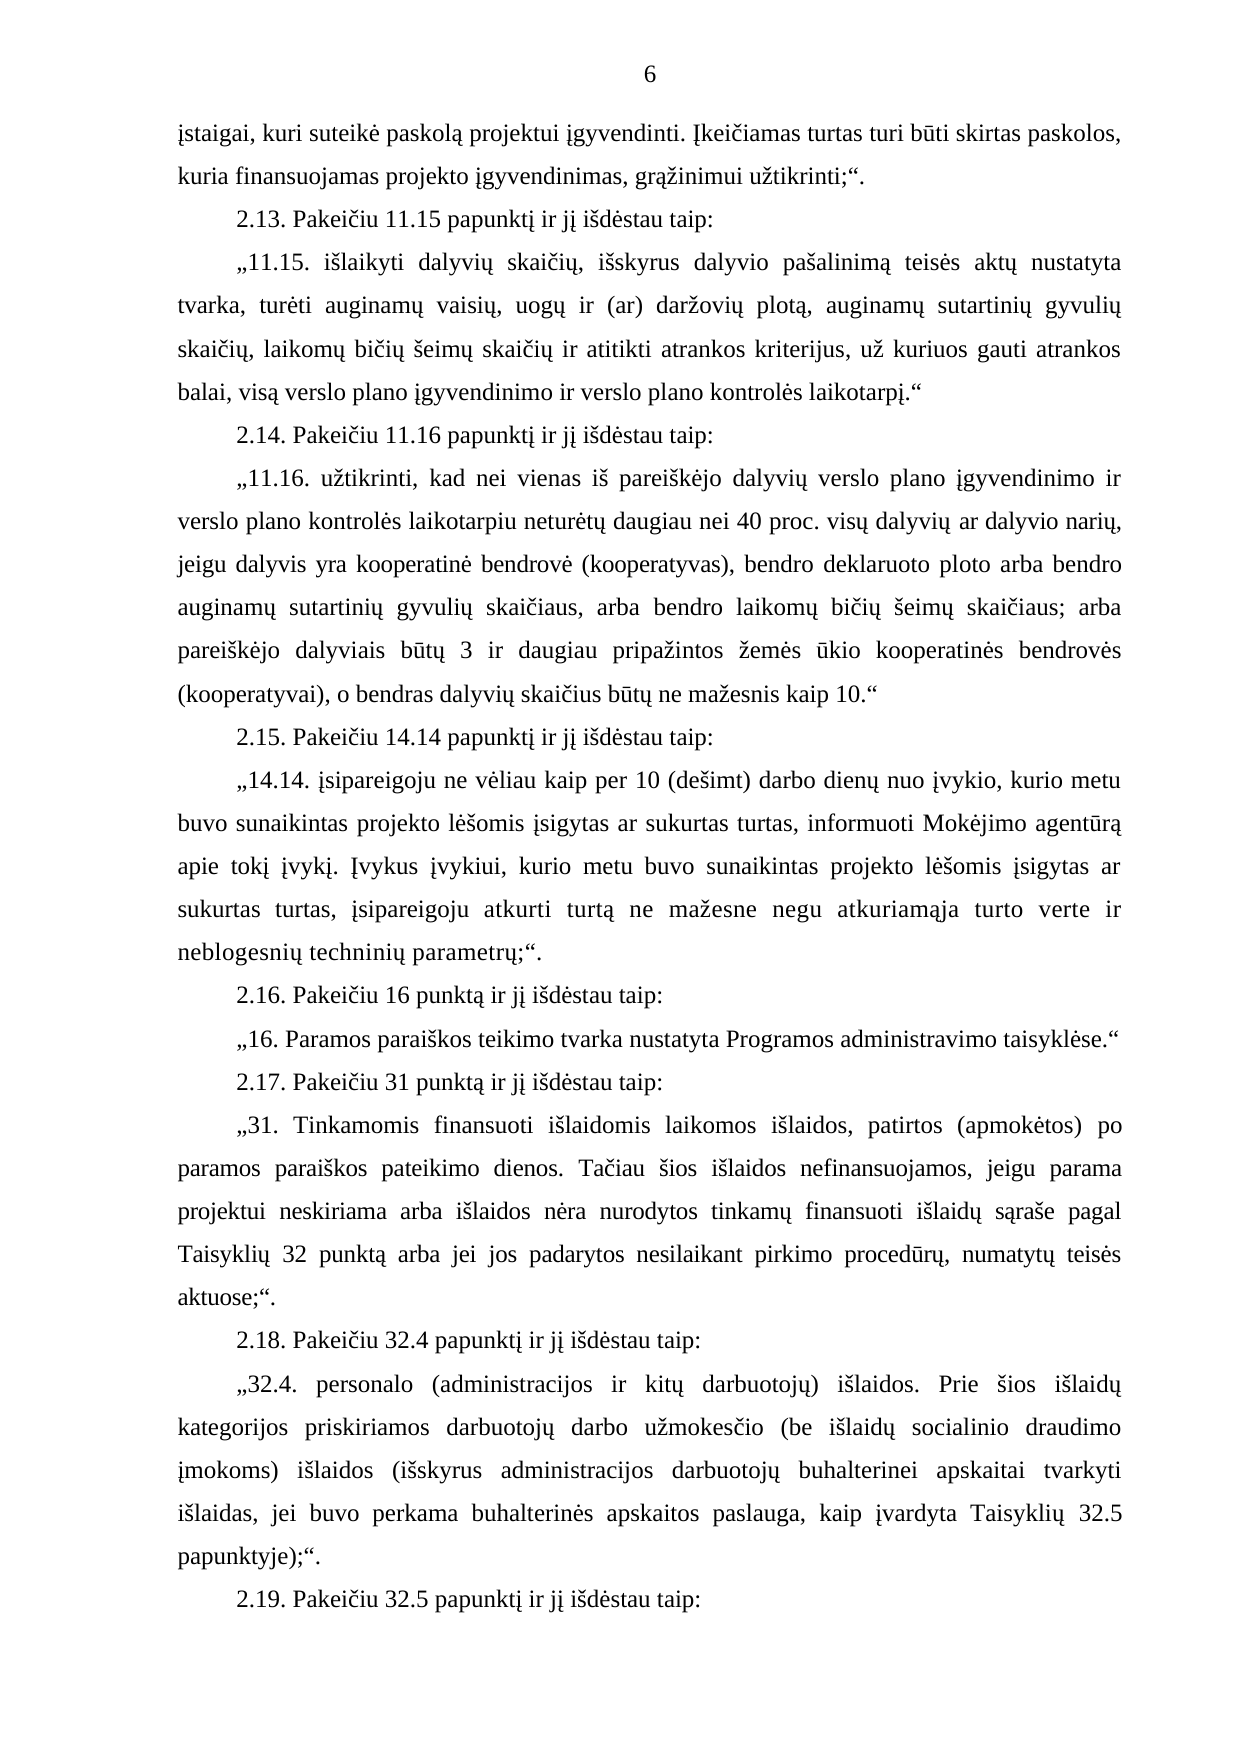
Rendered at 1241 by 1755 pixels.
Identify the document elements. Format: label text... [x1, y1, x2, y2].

text 2.15. Pakeičiu 14.14 papunktį ir jį išdėstau taip: [177, 722, 1122, 751]
text 2.14. Pakeičiu 11.16 papunktį ir jį išdėstau taip: [177, 420, 1122, 449]
text įstaigai, kuri suteikė paskolą projektui įgyvendinti. Įkeičiamas turtas turi būti skirtas paskolos, kuria finansuojamas projekto įgyvendinimas, grąžinimui užtikrinti;“. [177, 118, 1122, 190]
text „11.16. užtikrinti, kad nei vienas iš pareiškėjo dalyvių verslo plano įgyvendinimo ir verslo plano kontrolės laikotarpiu neturėtų daugiau nei 40 proc. visų dalyvių ar dalyvio narių, jeigu dalyvis yra kooperatinė bendrovė (kooperatyvas), bendro deklaruoto ploto arba bendro auginamų sutartinių gyvulių skaičiaus, arba bendro laikomų bičių šeimų skaičiaus; arba pareiškėjo dalyviais būtų 3 ir daugiau pripažintos žemės ūkio kooperatinės bendrovės (kooperatyvai), o bendras dalyvių skaičius būtų ne mažesnis kaip 10.“ [177, 463, 1122, 707]
text 2.13. Pakeičiu 11.15 papunktį ir jį išdėstau taip: [177, 204, 1122, 233]
text „16. Paramos paraiškos teikimo tvarka nustatyta Programos administravimo taisyklėse.“ [177, 1024, 1122, 1052]
text „32.4. personalo (administracijos ir kitų darbuotojų) išlaidos. Prie šios išlaidų kategorijos priskiriamos darbuotojų darbo užmokesčio (be išlaidų socialinio draudimo įmokoms) išlaidos (išskyrus administracijos darbuotojų buhalterinei apskaitai tvarkyti išlaidas, jei buvo perkama buhalterinės apskaitos paslauga, kaip įvardyta Taisyklių 32.5 papunktyje);“. [177, 1369, 1122, 1570]
text 2.16. Pakeičiu 16 punktą ir jį išdėstau taip: [177, 981, 1122, 1009]
text 2.18. Pakeičiu 32.4 papunktį ir jį išdėstau taip: [177, 1326, 1122, 1354]
text 2.17. Pakeičiu 31 punktą ir jį išdėstau taip: [177, 1067, 1122, 1096]
text „31. Tinkamomis finansuoti išlaidomis laikomos išlaidos, patirtos (apmokėtos) po paramos paraiškos pateikimo dienos. Tačiau šios išlaidos nefinansuojamos, jeigu parama projektui neskiriama arba išlaidos nėra nurodytos tinkamų finansuoti išlaidų sąraše pagal Taisyklių 32 punktą arba jei jos padarytos nesilaikant pirkimo procedūrų, numatytų teisės aktuose;“. [177, 1110, 1122, 1311]
text „11.15. išlaikyti dalyvių skaičių, išskyrus dalyvio pašalinimą teisės aktų nustatyta tvarka, turėti auginamų vaisių, uogų ir (ar) daržovių plotą, auginamų sutartinių gyvulių skaičių, laikomų bičių šeimų skaičių ir atitikti atrankos kriterijus, už kuriuos gauti atrankos balai, visą verslo plano įgyvendinimo ir verslo plano kontrolės laikotarpį.“ [177, 247, 1122, 406]
text 2.19. Pakeičiu 32.5 papunktį ir jį išdėstau taip: [177, 1584, 1122, 1613]
text „14.14. įsipareigoju ne vėliau kaip per 10 (dešimt) darbo dienų nuo įvykio, kurio metu buvo sunaikintas projekto lėšomis įsigytas ar sukurtas turtas, informuoti Mokėjimo agentūrą apie tokį įvykį. Įvykus įvykiui, kurio metu buvo sunaikintas projekto lėšomis įsigytas ar sukurtas turtas, įsipareigoju atkurti turtą ne mažesne negu atkuriamąja turto verte ir neblogesnių techninių parametrų;“. [177, 765, 1122, 966]
